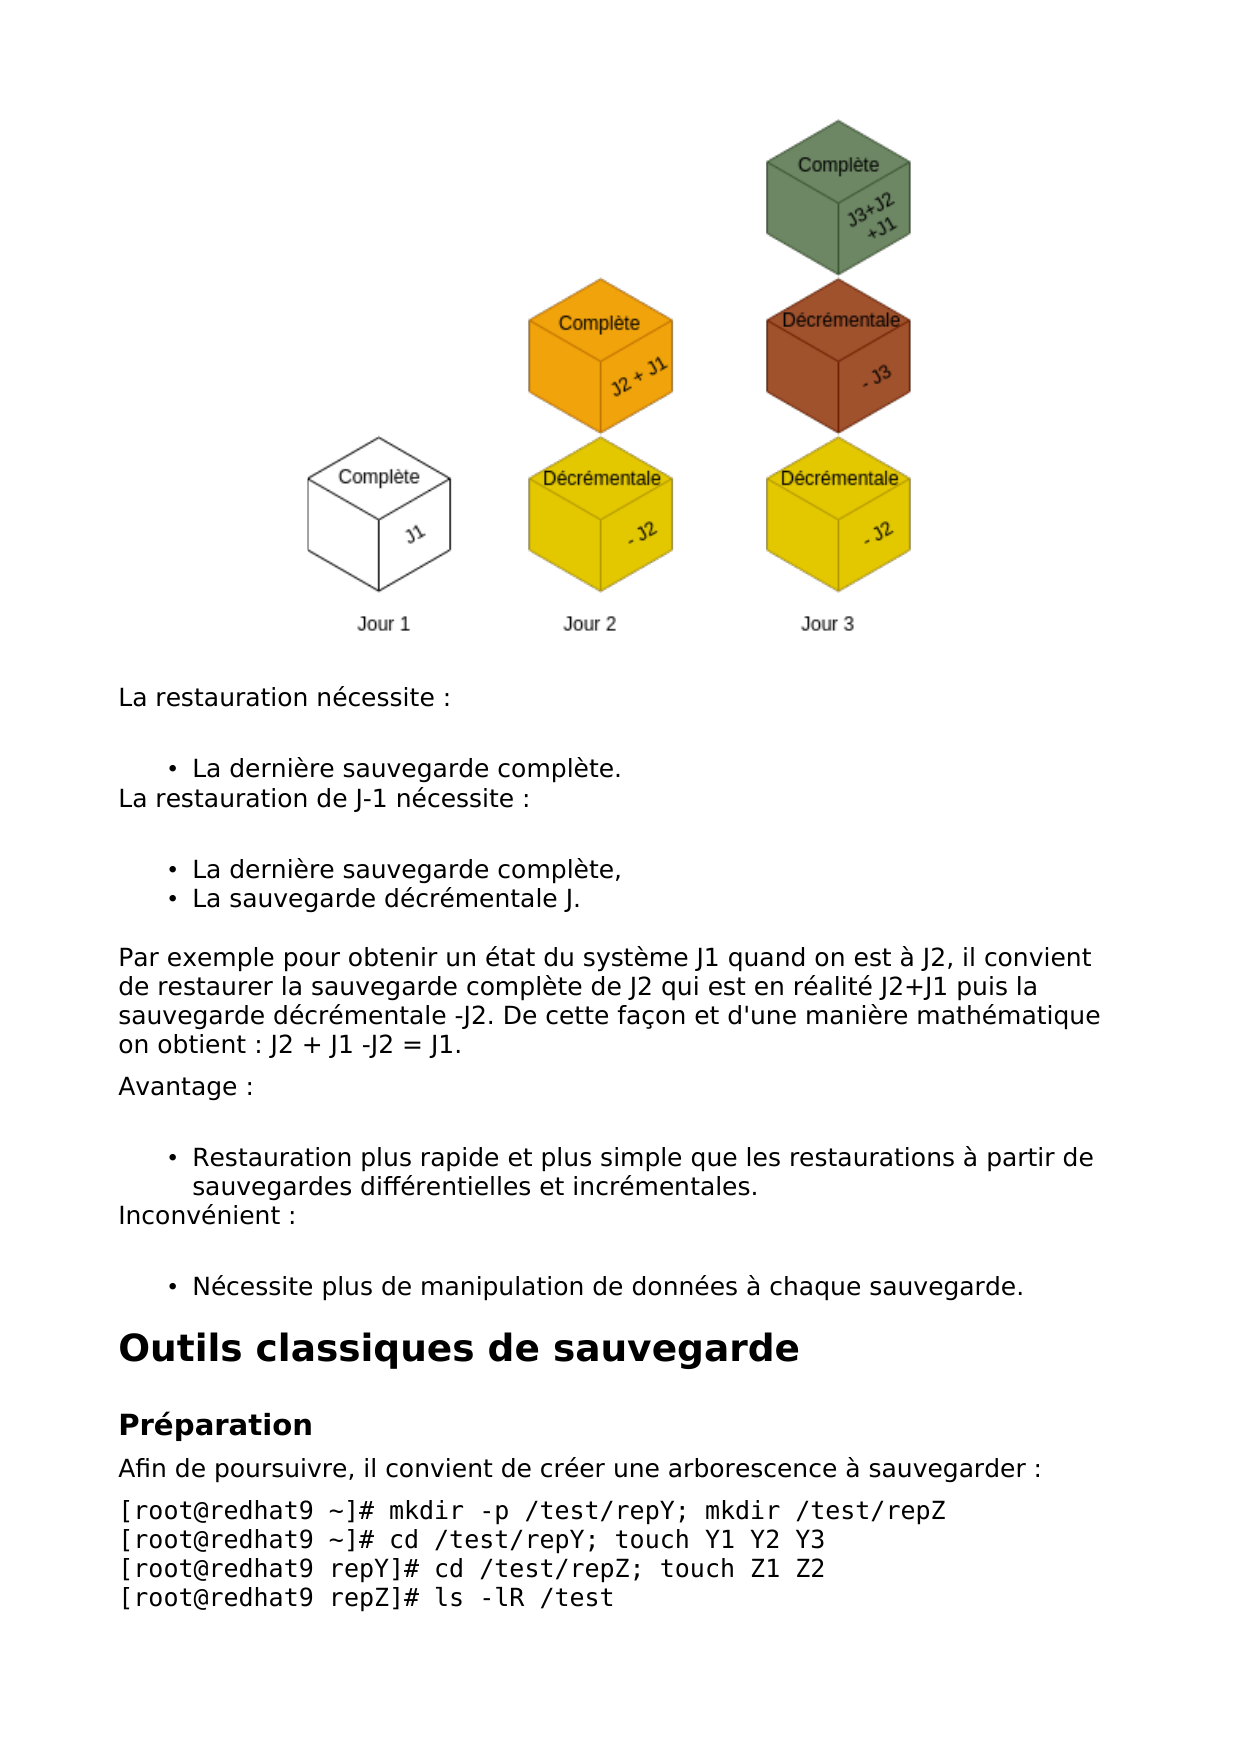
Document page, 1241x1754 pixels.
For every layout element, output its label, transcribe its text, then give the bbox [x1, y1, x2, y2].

text Inconvénient : [118, 1201, 1122, 1231]
list La dernière sauvegarde complète, [177, 855, 1122, 884]
text Avantage : [118, 1072, 1122, 1101]
list Restauration plus rapide et plus simple que les restaurations à partir de sauvegardes différentielles et incrémentales. [177, 1143, 1122, 1201]
text La restauration nécessite : [118, 683, 1122, 713]
subtitle Outils classiques de sauvegarde [118, 1327, 1122, 1370]
list La sauvegarde décrémentale J. [177, 884, 1122, 913]
text [root@redhat9 ~]# mkdir -p /test/repY; mkdir /test/repZ [root@redhat9 ~]# cd /test/repY; touch Y1 Y2 Y3 [root@redhat9 repY]# cd /test/repZ; touch Z1 Z2 [root@redhat9 repZ]# ls -lR /test [118, 1496, 1122, 1613]
text Par exemple pour obtenir un état du système J1 quand on est à J2, il convient de restaurer la sauvegarde complète de J2 qui est en réalité J2+J1 puis la sauvegarde décrémentale -J2. De cette façon et d'une manière mathématique on obtient : J2 + J1 -J2 = J1. [118, 943, 1122, 1059]
list La dernière sauvegarde complète. [177, 755, 1122, 784]
subtitle Préparation [118, 1408, 1122, 1442]
picture [307, 118, 933, 642]
text La restauration de J-1 nécessite : [118, 784, 1122, 813]
text Afin de poursuivre, il convient de créer une arborescence à sauvegarder : [118, 1454, 1122, 1483]
list Nécessite plus de manipulation de données à chaque sauvegarde. [177, 1273, 1122, 1302]
